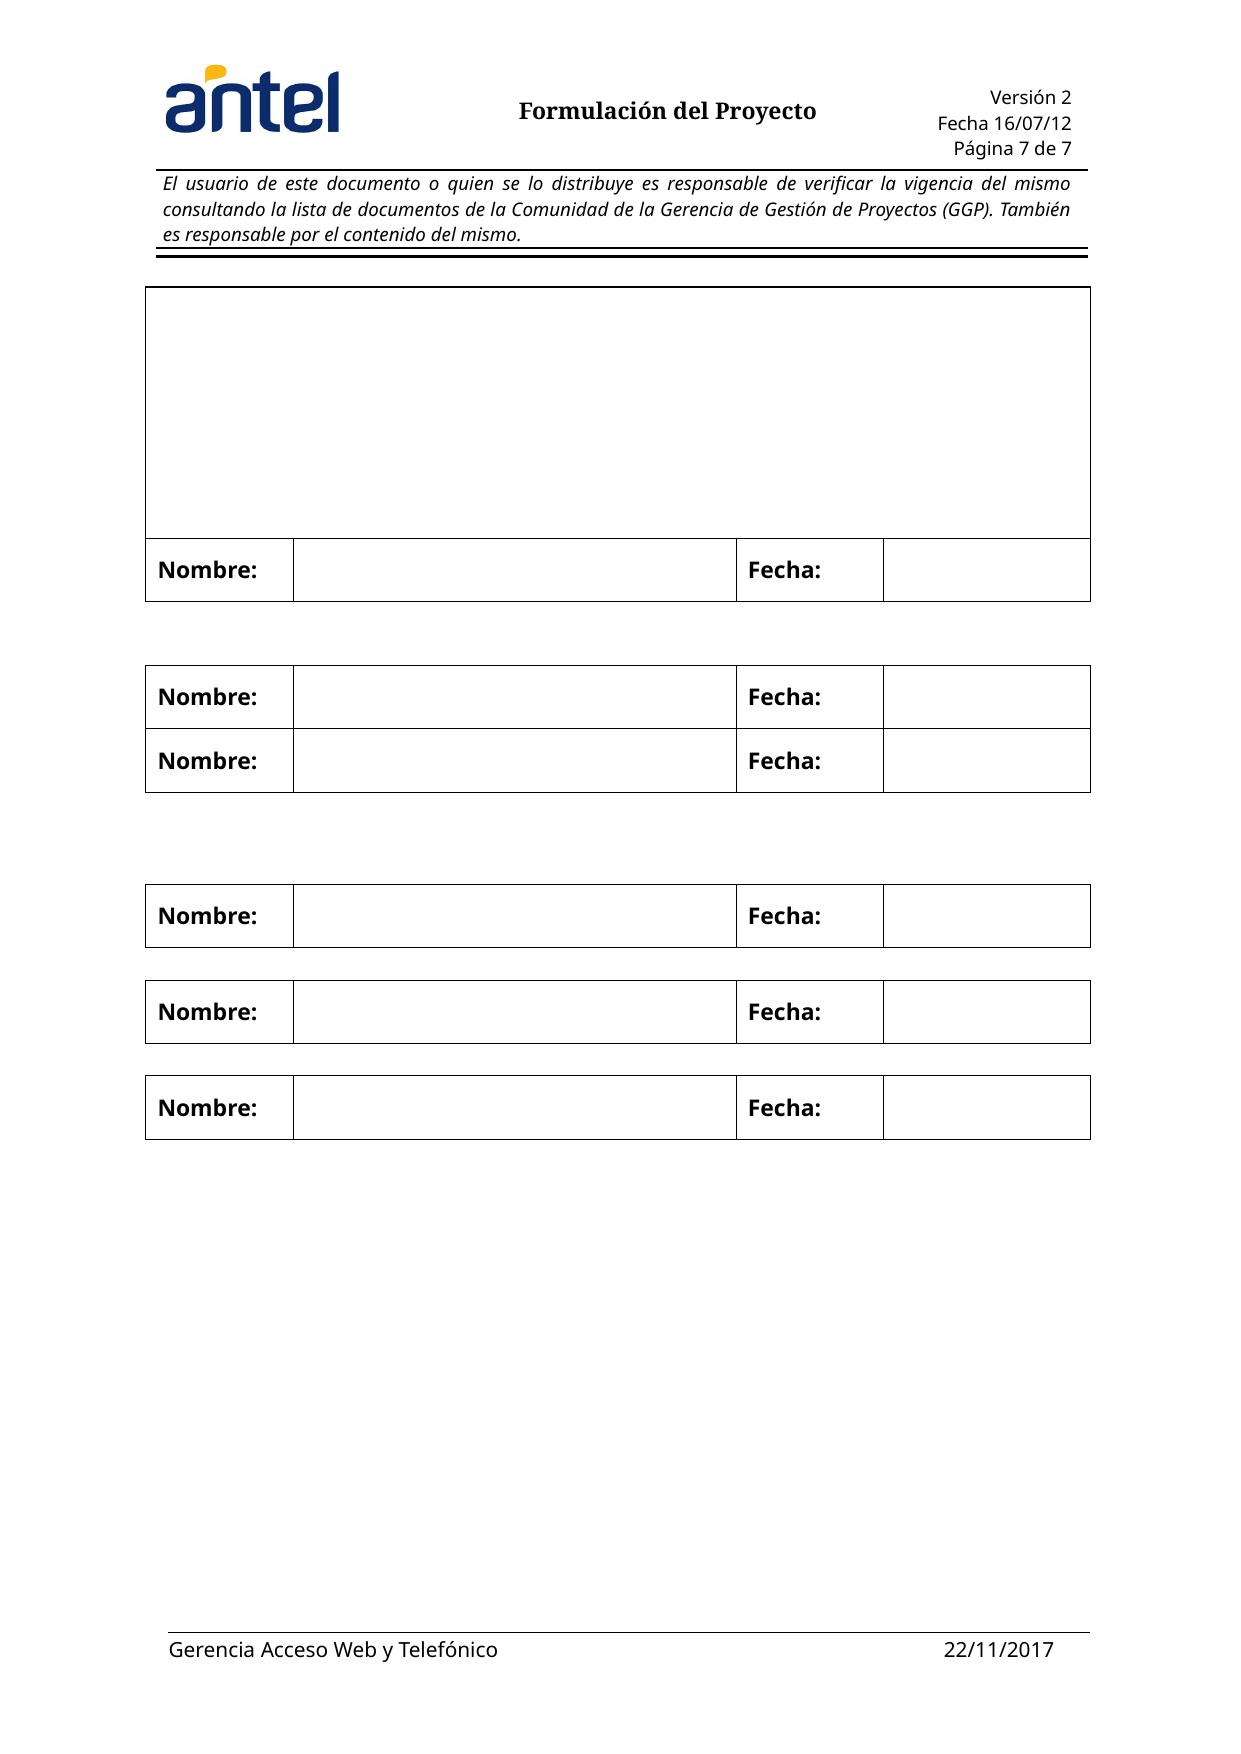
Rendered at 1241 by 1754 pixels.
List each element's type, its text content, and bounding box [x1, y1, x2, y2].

table_header Nombre: [146, 1076, 293, 1139]
table_header [294, 666, 736, 728]
table_cell [294, 539, 736, 601]
table_header [884, 885, 1090, 947]
table_header [884, 981, 1090, 1043]
table_cell Fecha: [737, 539, 883, 601]
table_header Fecha: [737, 981, 883, 1043]
table_header [294, 885, 736, 947]
table_header Nombre: [146, 981, 293, 1043]
table_cell [294, 729, 736, 792]
table_header Fecha: [737, 666, 883, 728]
table_header [146, 288, 1090, 537]
table_cell [884, 539, 1090, 601]
table_header [884, 1076, 1090, 1139]
table_header [294, 1076, 736, 1139]
table_cell Nombre: [146, 729, 293, 792]
table_header Fecha: [737, 1076, 883, 1139]
table_header [294, 981, 736, 1043]
picture [165, 64, 341, 135]
table_header Nombre: [146, 666, 293, 728]
table_header [884, 666, 1090, 728]
table_cell [884, 729, 1090, 792]
table_header Nombre: [146, 885, 293, 947]
table_cell Nombre: [146, 539, 293, 601]
table_header Fecha: [737, 885, 883, 947]
table_cell Fecha: [737, 729, 883, 792]
